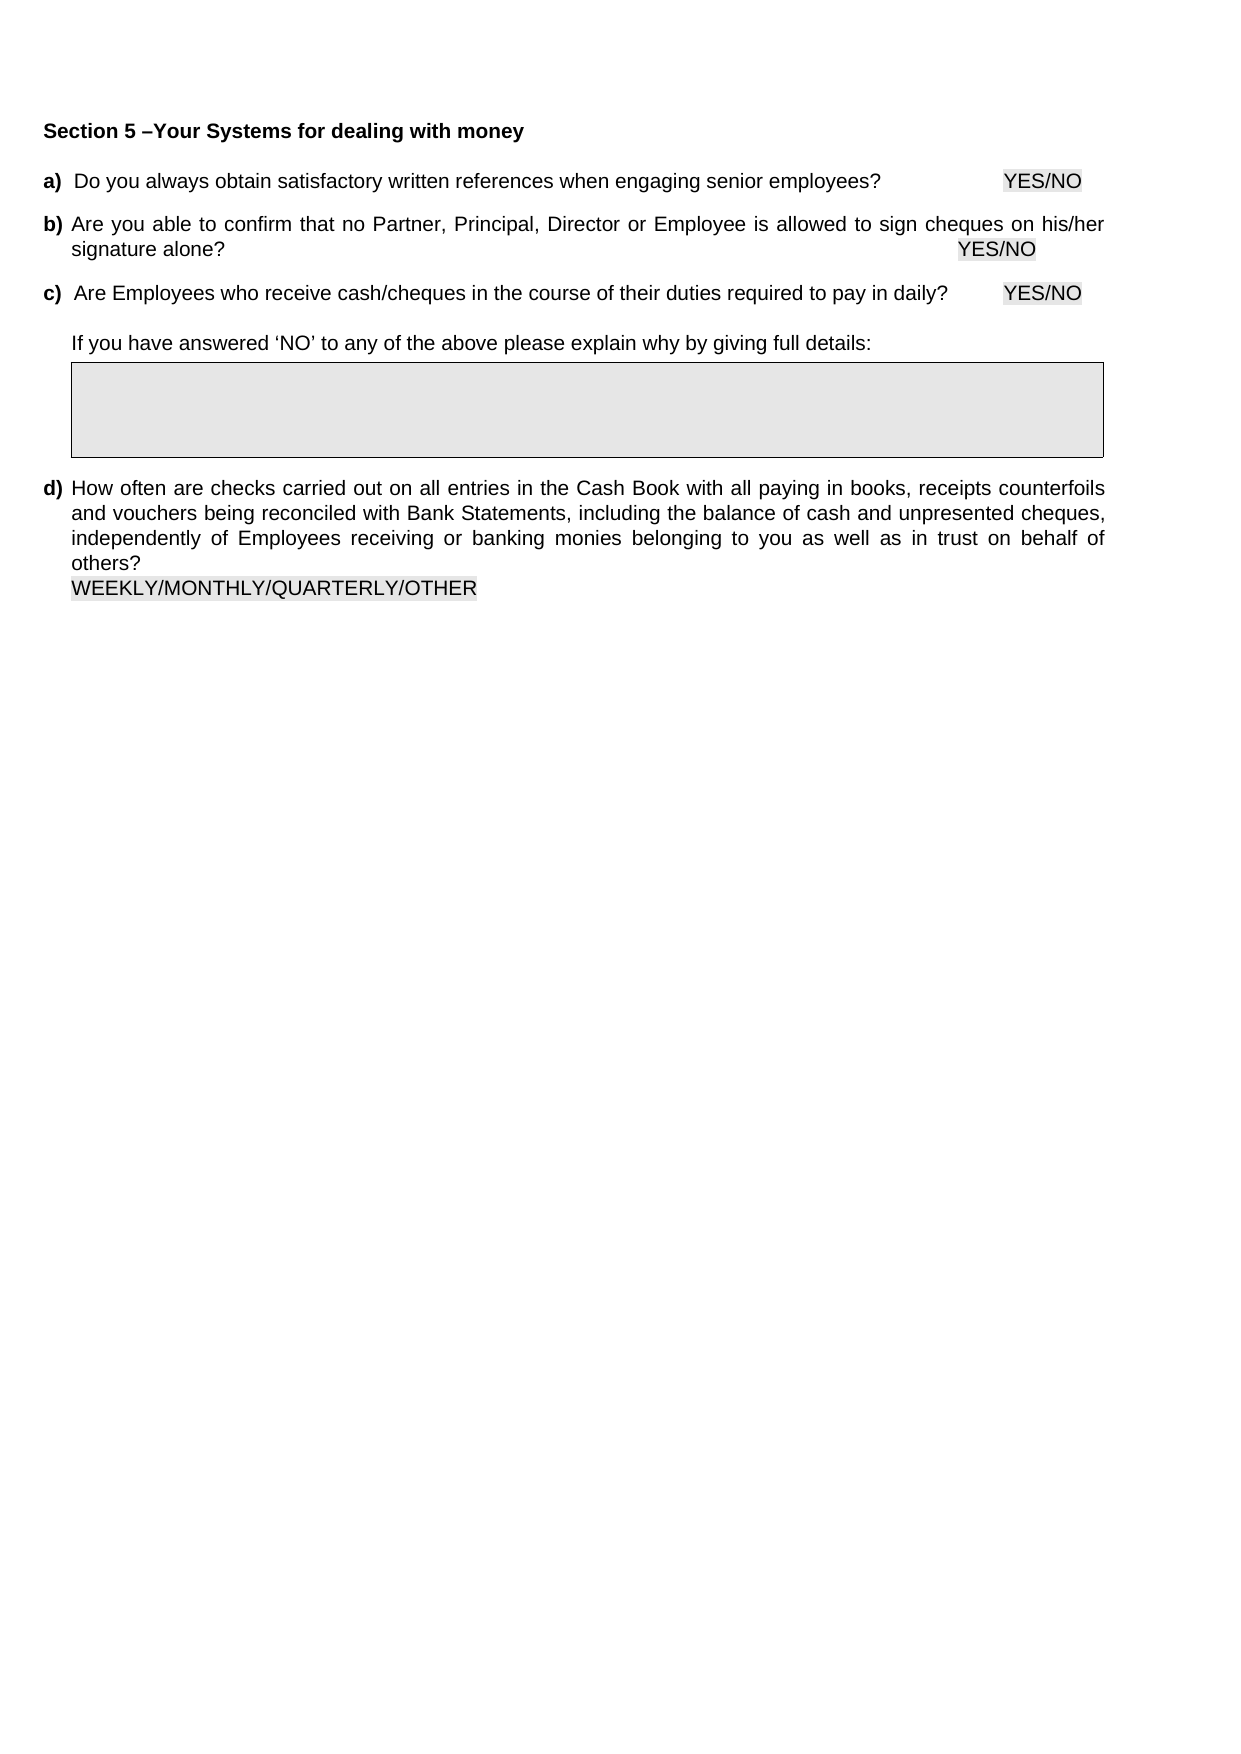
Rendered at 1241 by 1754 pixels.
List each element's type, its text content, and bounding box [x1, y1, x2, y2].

text a) Do you always obtain satisfactory written references when engaging senior employees? YES/NO [43, 168, 1122, 193]
text b) Are you able to confirm that no Partner, Principal, Director or Employee is allowed to sign cheques on his/her signature alone? YES/NO [43, 212, 1107, 262]
text If you have answered ‘NO’ to any of the above please explain why by giving full details: [43, 331, 1122, 356]
list d) How often are checks carried out on all entries in the Cash Book with all paying in books, receipts counterfoils and vouchers being reconciled with Bank Statements, including the balance of cash and unpresented cheques, independently of Employees receiving or banking monies belonging to you as well as in trust on behalf of others? WEEKLY/MONTHLY/QUARTERLY/OTHER [43, 476, 1107, 601]
table_header [72, 363, 1103, 457]
text c) Are Employees who receive cash/cheques in the course of their duties required to pay in daily? YES/NO [43, 281, 1122, 306]
list Section 5 –Your Systems for dealing with money [43, 118, 1122, 143]
